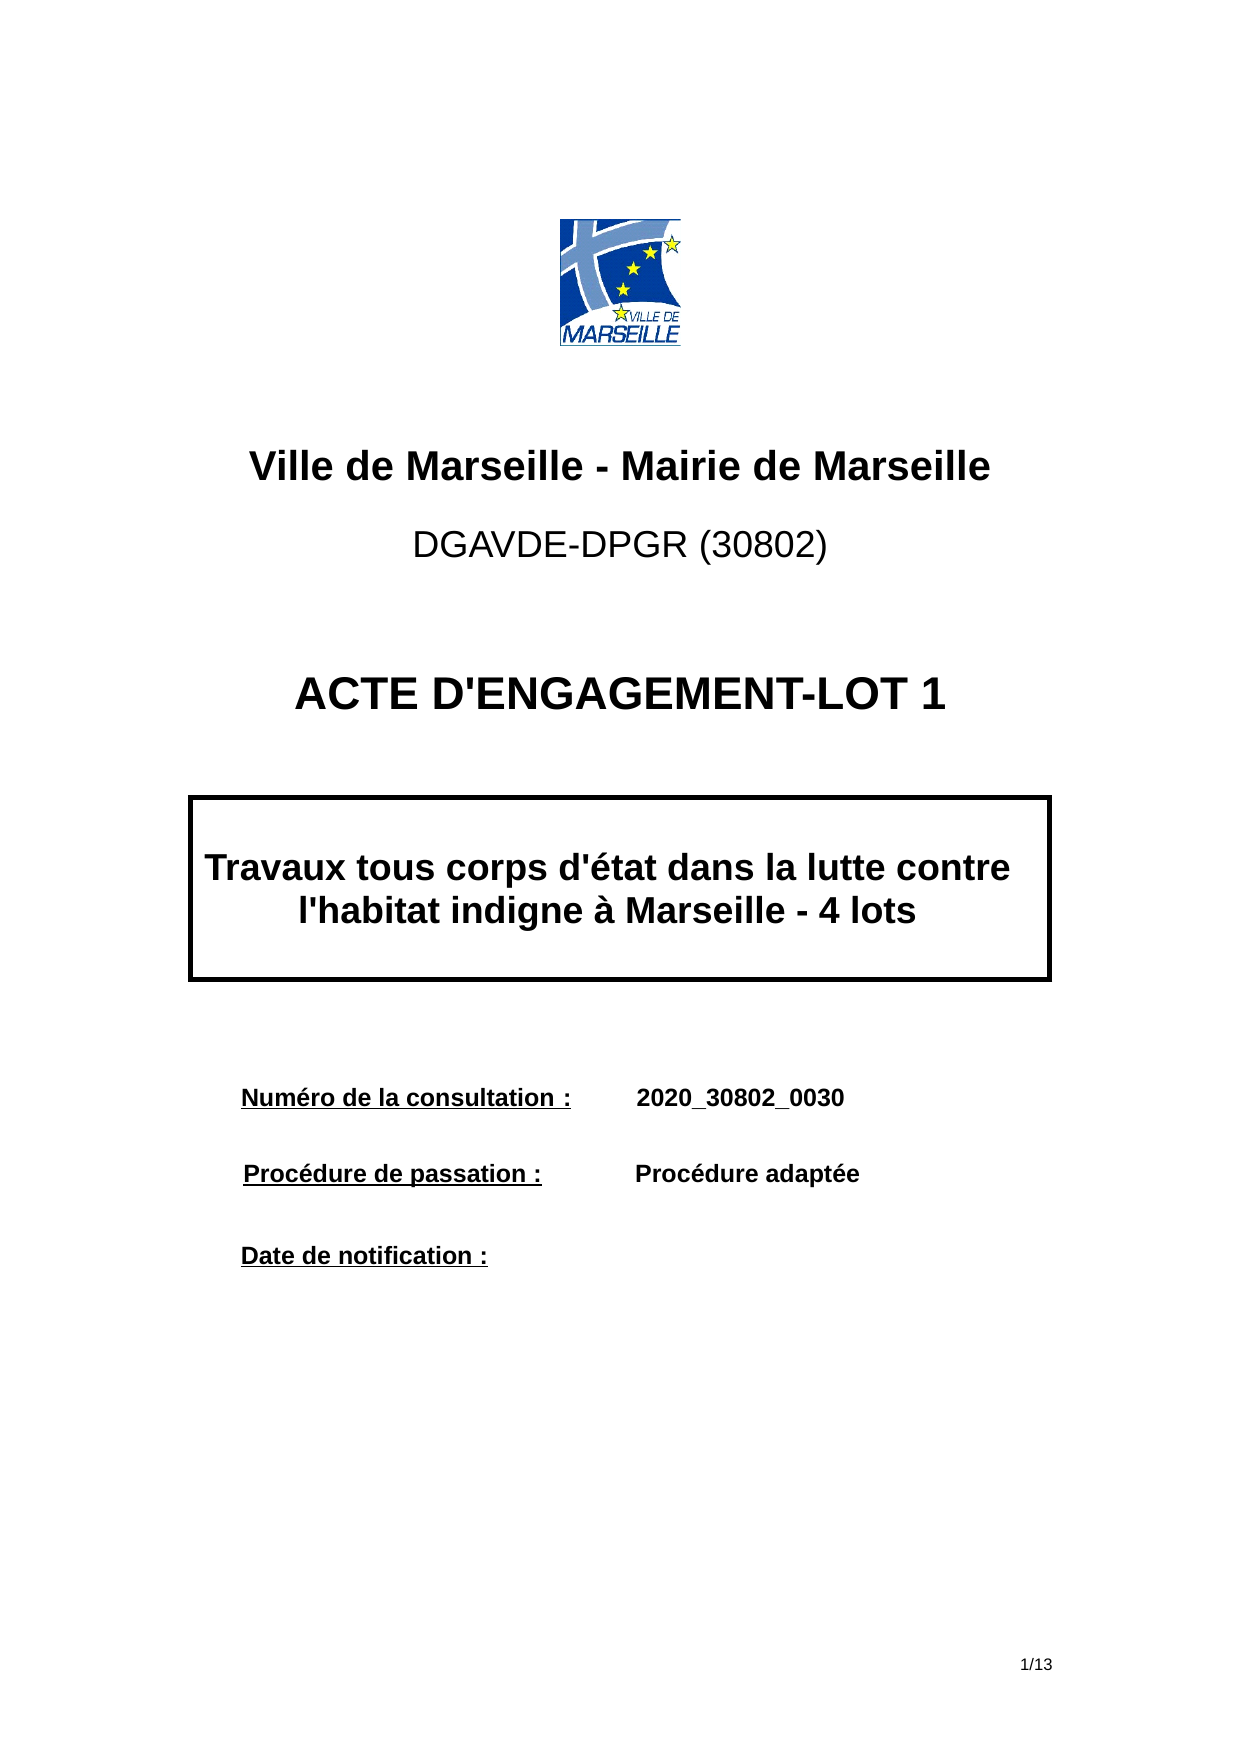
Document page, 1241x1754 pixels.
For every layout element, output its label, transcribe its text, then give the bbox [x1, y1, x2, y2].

text Numéro de la consultation : 2020_30802_0030 [241, 1083, 1052, 1112]
text Date de notification : [241, 1241, 1052, 1270]
text Ville de Marseille - Mairie de Marseille [188, 441, 1052, 489]
text Travaux tous corps d'état dans la lutte contre l'habitat indigne à Marseille - 4 lots [193, 838, 1047, 932]
text Procédure de passation : Procédure adaptée [243, 1159, 1052, 1188]
text ACTE D'ENGAGEMENT-LOT 1 [188, 667, 1052, 719]
text DGAVDE-DPGR (30802) [188, 523, 1052, 566]
